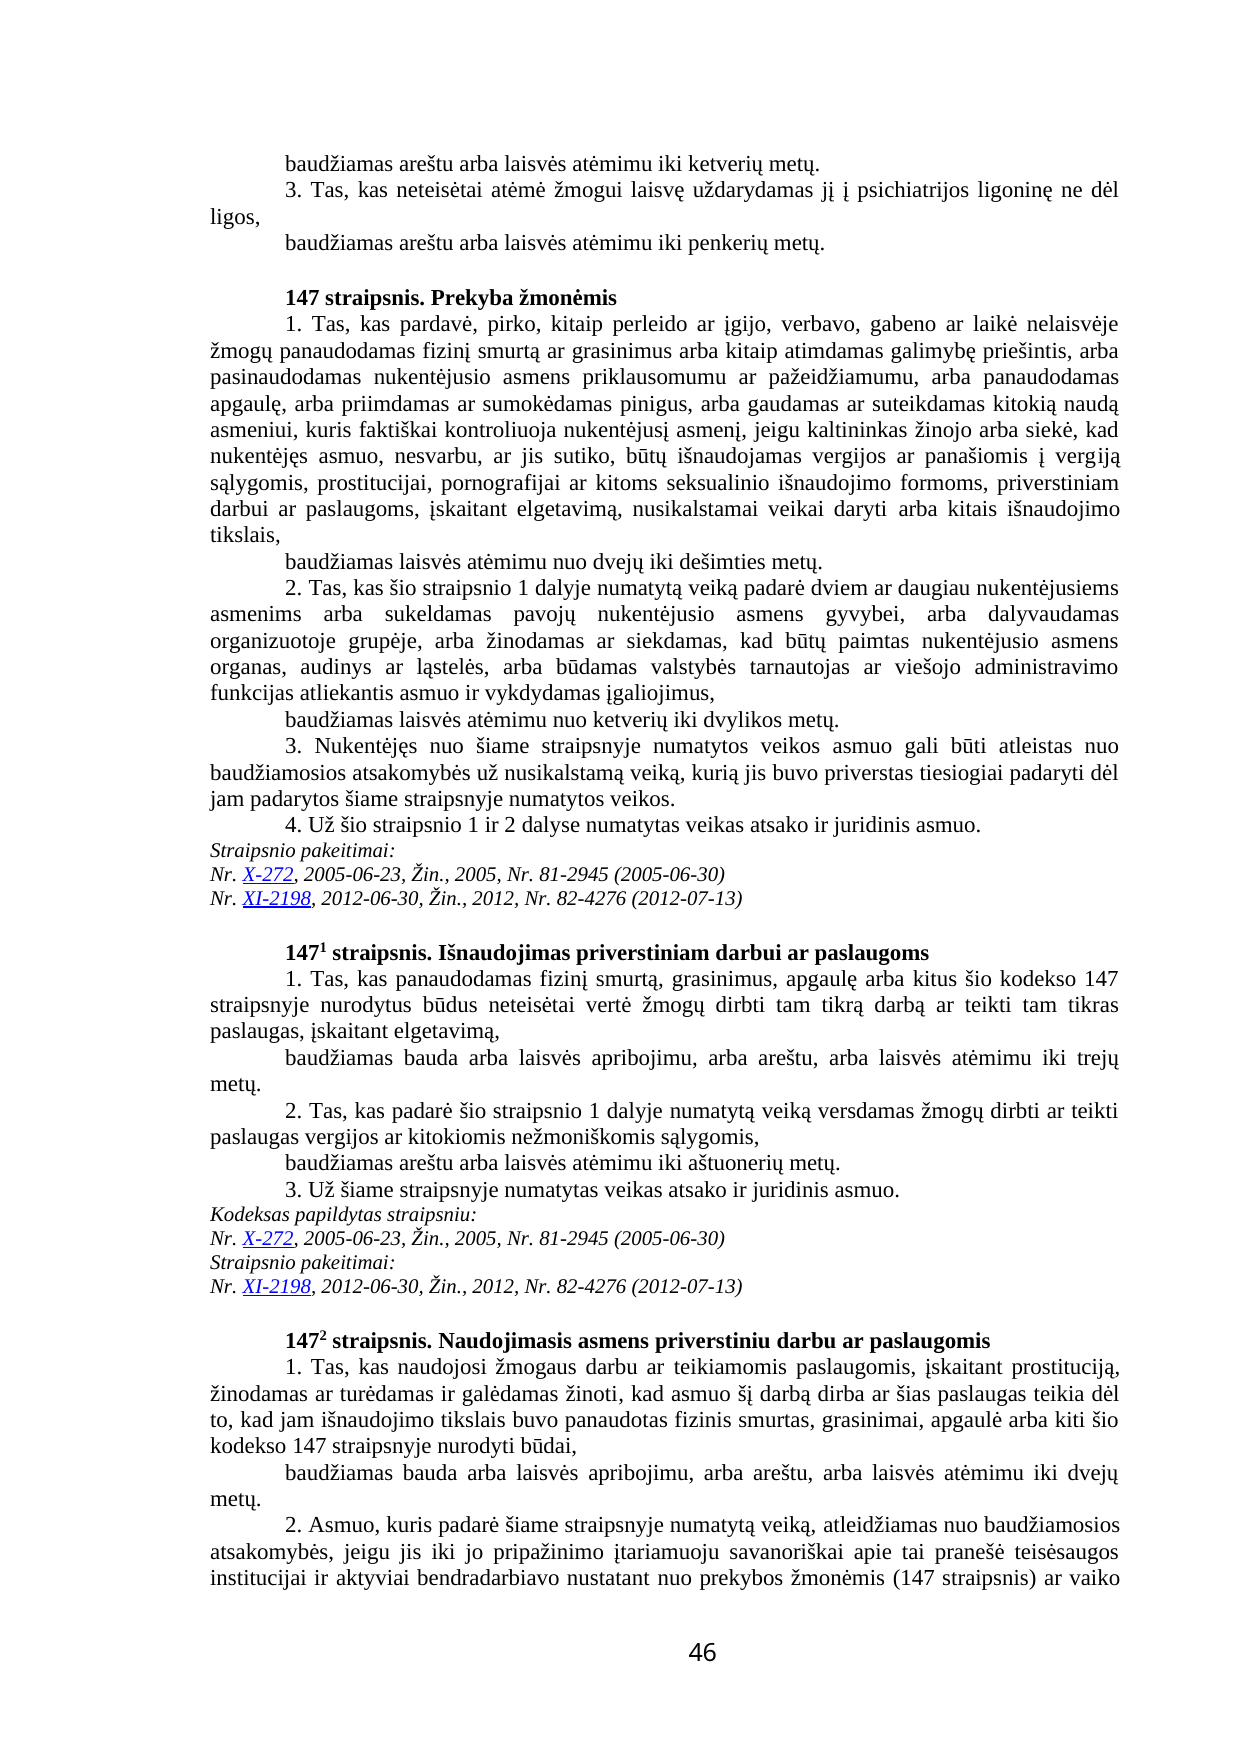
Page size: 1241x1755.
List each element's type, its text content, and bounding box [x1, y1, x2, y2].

text 3. Nukentėjęs nuo šiame straipsnyje numatytos veikos asmuo gali būti atleistas nuo baudžiamosios atsakomybės už nusikalstamą veiką, kurią jis buvo priverstas tiesiogiai padaryti dėl jam padarytos šiame straipsnyje numatytos veikos. [210, 732, 1120, 811]
text baudžiamas areštu arba laisvės atėmimu iki ketverių metų. [210, 150, 1120, 176]
text Nr. X-272, 2005-06-23, Žin., 2005, Nr. 81-2945 (2005-06-30) [210, 862, 1120, 886]
text 1. Tas, kas pardavė, pirko, kitaip perleido ar įgijo, verbavo, gabeno ar laikė nelaisvėje žmogų panaudodamas fizinį smurtą ar grasinimus arba kitaip atimdamas galimybę priešintis, arba pasinaudodamas nukentėjusio asmens priklausomumu ar pažeidžiamumu, arba panaudodamas apgaulę, arba priimdamas ar sumokėdamas pinigus, arba gaudamas ar suteikdamas kitokią naudą asmeniui, kuris faktiškai kontroliuoja nukentėjusį asmenį, jeigu kaltininkas žinojo arba siekė, kad nukentėjęs asmuo, nesvarbu, ar jis sutiko, būtų išnaudojamas vergijos ar panašiomis į vergiją sąlygomis, prostitucijai, pornografijai ar kitoms seksualinio išnaudojimo formoms, priverstiniam darbui ar paslaugoms, įskaitant elgetavimą, nusikalstamai veikai daryti arba kitais išnaudojimo tikslais, [210, 311, 1120, 548]
text Kodeksas papildytas straipsniu: [210, 1202, 1120, 1226]
text 2. Asmuo, kuris padarė šiame straipsnyje numatytą veiką, atleidžiamas nuo baudžiamosios atsakomybės, jeigu jis iki jo pripažinimo įtariamuoju savanoriškai apie tai pranešė teisėsaugos institucijai ir aktyviai bendradarbiavo nustatant nuo prekybos žmonėmis (147 straipsnis) ar vaiko [210, 1512, 1120, 1591]
text Nr. XI-2198, 2012-06-30, Žin., 2012, Nr. 82-4276 (2012-07-13) [210, 1274, 1120, 1298]
text 2. Tas, kas šio straipsnio 1 dalyje numatytą veiką padarė dviem ar daugiau nukentėjusiems asmenims arba sukeldamas pavojų nukentėjusio asmens gyvybei, arba dalyvaudamas organizuotoje grupėje, arba žinodamas ar siekdamas, kad būtų paimtas nukentėjusio asmens organas, audinys ar ląstelės, arba būdamas valstybės tarnautojas ar viešojo administravimo funkcijas atliekantis asmuo ir vykdydamas įgaliojimus, [210, 574, 1120, 706]
text 1472 straipsnis. Naudojimasis asmens priverstiniu darbu ar paslaugomis [210, 1327, 1120, 1353]
text 2. Tas, kas padarė šio straipsnio 1 dalyje numatytą veiką versdamas žmogų dirbti ar teikti paslaugas vergijos ar kitokiomis nežmoniškomis sąlygomis, [210, 1097, 1120, 1149]
text 3. Tas, kas neteisėtai atėmė žmogui laisvę uždarydamas jį į psichiatrijos ligoninę ne dėl ligos, [210, 176, 1120, 229]
text 3. Už šiame straipsnyje numatytas veikas atsako ir juridinis asmuo. [210, 1176, 1120, 1202]
text baudžiamas areštu arba laisvės atėmimu iki aštuonerių metų. [210, 1149, 1120, 1176]
text baudžiamas bauda arba laisvės apribojimu, arba areštu, arba laisvės atėmimu iki trejų metų. [210, 1044, 1120, 1097]
text Nr. XI-2198, 2012-06-30, Žin., 2012, Nr. 82-4276 (2012-07-13) [210, 886, 1120, 910]
text 1471 straipsnis. Išnaudojimas priverstiniam darbui ar paslaugoms [210, 938, 1120, 965]
text 1. Tas, kas naudojosi žmogaus darbu ar teikiamomis paslaugomis, įskaitant prostituciją, žinodamas ar turėdamas ir galėdamas žinoti, kad asmuo šį darbą dirba ar šias paslaugas teikia dėl to, kad jam išnaudojimo tikslais buvo panaudotas fizinis smurtas, grasinimai, apgaulė arba kiti šio kodekso 147 straipsnyje nurodyti būdai, [210, 1353, 1120, 1459]
text baudžiamas areštu arba laisvės atėmimu iki penkerių metų. [210, 229, 1120, 255]
text baudžiamas laisvės atėmimu nuo dvejų iki dešimties metų. [210, 548, 1120, 574]
text 147 straipsnis. Prekyba žmonėmis [210, 284, 1120, 311]
text baudžiamas bauda arba laisvės apribojimu, arba areštu, arba laisvės atėmimu iki dvejų metų. [210, 1459, 1120, 1512]
text baudžiamas laisvės atėmimu nuo ketverių iki dvylikos metų. [210, 706, 1120, 732]
text 4. Už šio straipsnio 1 ir 2 dalyse numatytas veikas atsako ir juridinis asmuo. [210, 811, 1120, 838]
text 1. Tas, kas panaudodamas fizinį smurtą, grasinimus, apgaulę arba kitus šio kodekso 147 straipsnyje nurodytus būdus neteisėtai vertė žmogų dirbti tam tikrą darbą ar teikti tam tikras paslaugas, įskaitant elgetavimą, [210, 965, 1120, 1044]
text Straipsnio pakeitimai: [210, 1250, 1120, 1274]
text Straipsnio pakeitimai: [210, 838, 1120, 862]
text Nr. X-272, 2005-06-23, Žin., 2005, Nr. 81-2945 (2005-06-30) [210, 1226, 1120, 1250]
